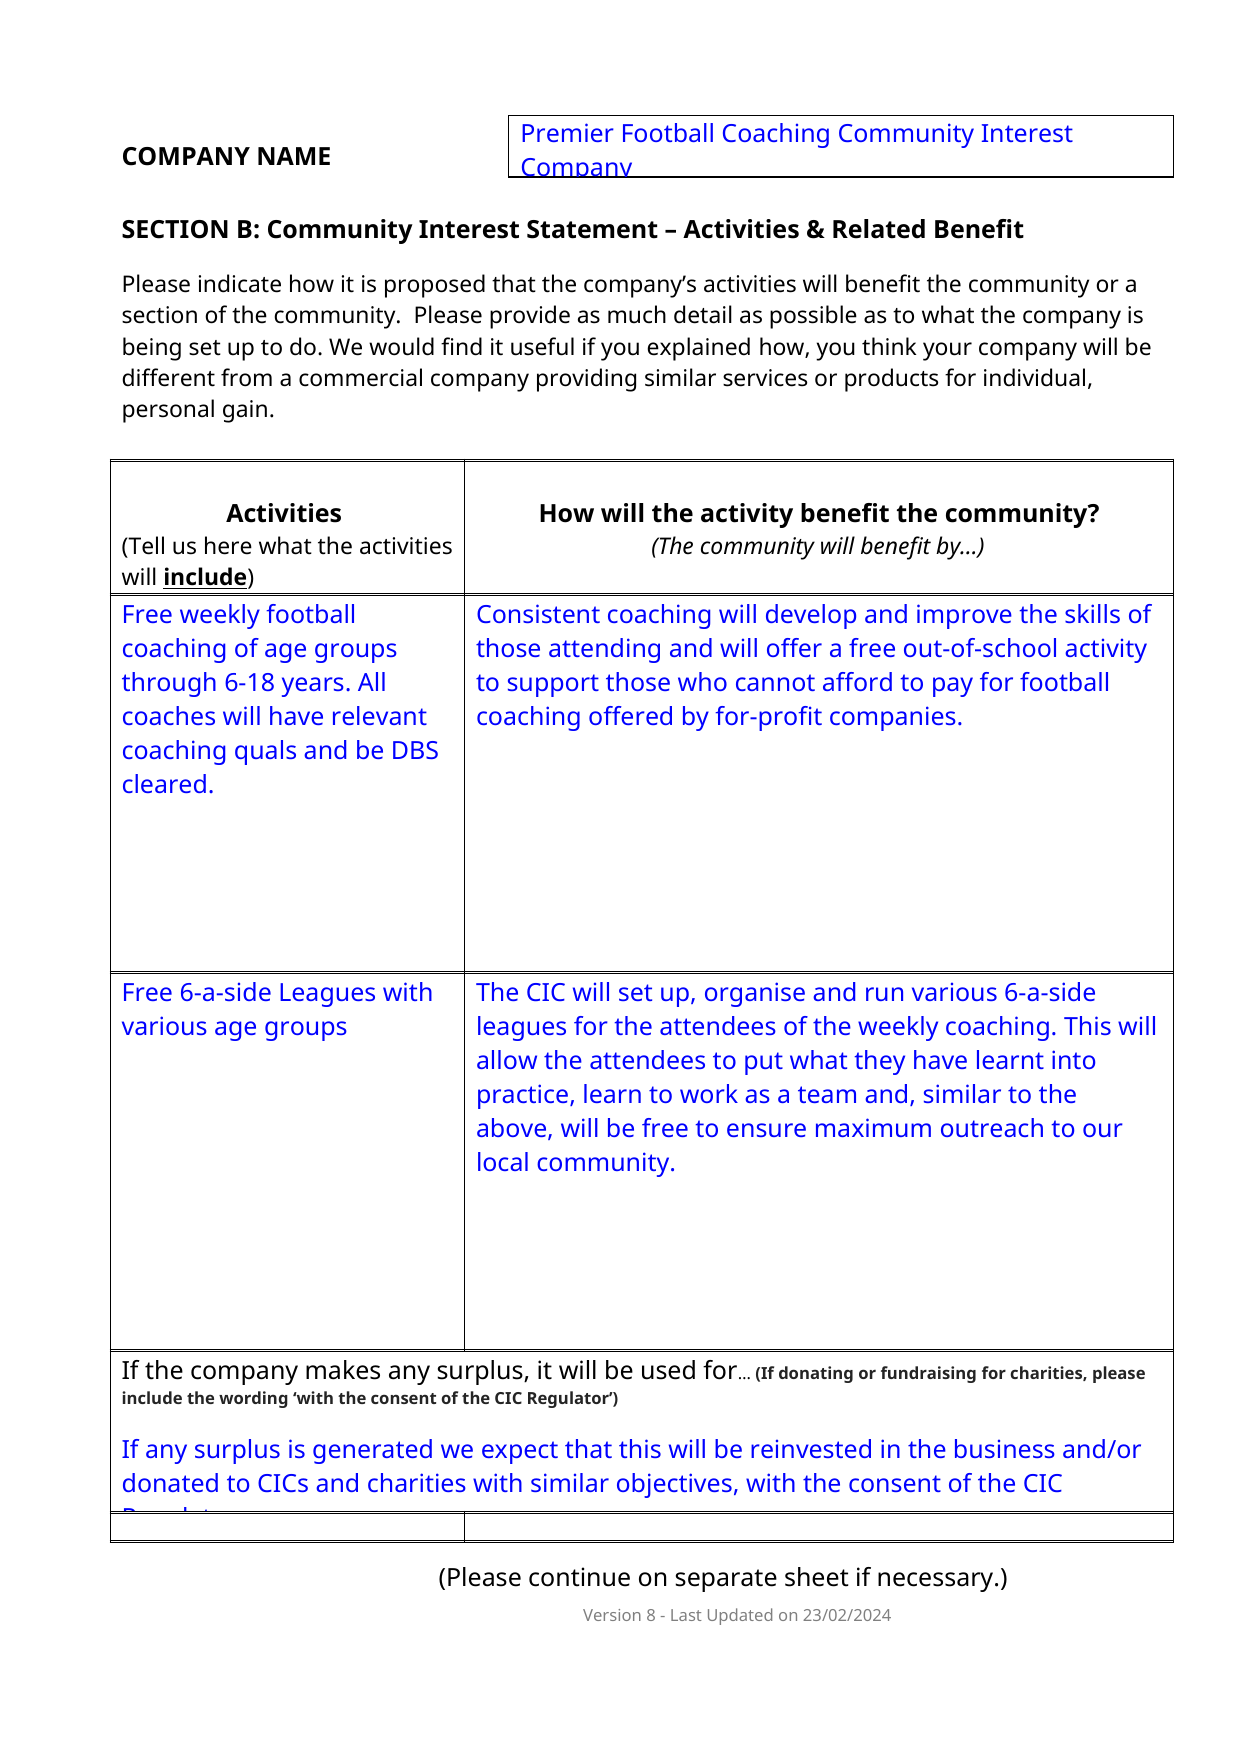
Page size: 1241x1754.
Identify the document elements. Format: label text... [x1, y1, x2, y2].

table_cell [465, 1514, 1173, 1540]
table_cell Free 6-a-side Leagues with various age groups [111, 974, 464, 1349]
table_cell Free weekly football coaching of age groups through 6-18 years. All coaches will have relevant coaching quals and be DBS cleared. [111, 596, 464, 971]
table_cell Consistent coaching will develop and improve the skills of those attending and will offer a free out-of-school activity to support those who cannot afford to pay for football coaching offered by for-profit companies. [465, 596, 1173, 971]
table_cell SECTION B: Community Interest Statement – Activities & Related Benefit Please indicate how it is proposed that the company’s activities will benefit the community or a section of the community. Please provide as much detail as possible as to what the company is being set up to do. We would find it useful if you explained how, you think your company will be different from a commercial company providing similar services or products for individual, personal gain. [110, 176, 1173, 458]
text (Please continue on separate sheet if necessary.) [187, 1560, 1137, 1594]
table_header Premier Football Coaching Community Interest Company [509, 116, 1173, 176]
table_cell How will the activity benefit the community? (The community will benefit by…) [465, 462, 1173, 593]
table_cell The CIC will set up, organise and run various 6-a-side leagues for the attendees of the weekly coaching. This will allow the attendees to put what they have learnt into practice, learn to work as a team and, similar to the above, will be free to ensure maximum outreach to our local community. [465, 974, 1173, 1349]
table_cell If the company makes any surplus, it will be used for… (If donating or fundraising for charities, please include the wording ‘with the consent of the CIC Regulator’) If any surplus is generated we expect that this will be reinvested in the business and/or donated to CICs and charities with similar objectives, with the consent of the CIC Regulator. [111, 1352, 1173, 1511]
table_header COMPANY NAME [110, 115, 508, 176]
table_cell Activities (Tell us here what the activities will include) [111, 462, 464, 593]
table_cell [111, 1514, 464, 1540]
